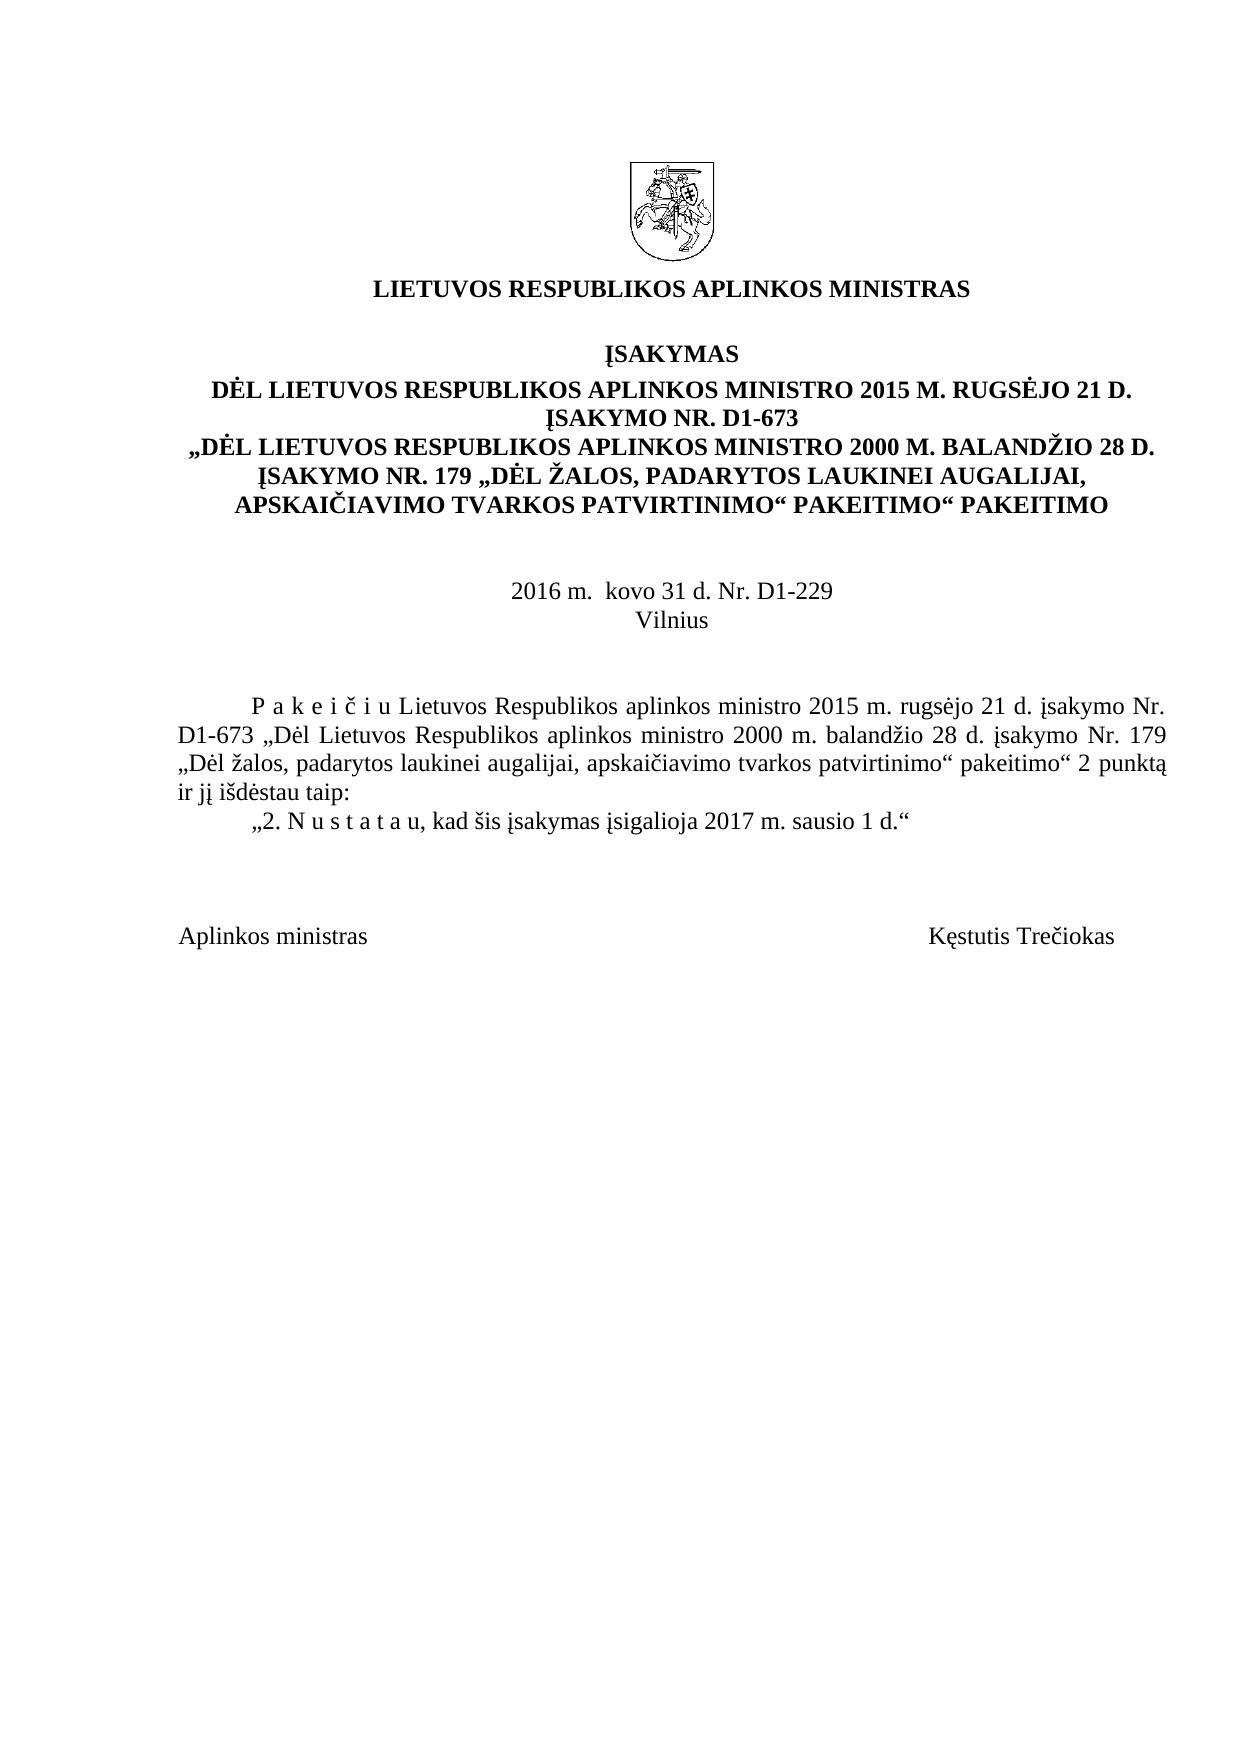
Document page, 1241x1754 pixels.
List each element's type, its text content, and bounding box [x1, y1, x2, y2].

text DĖL LIETUVOS RESPUBLIKOS APLINKOS MINISTRO 2015 M. RUGSĖJO 21 D. ĮSAKYMO NR. D1-673 [177, 375, 1166, 432]
text 2016 m. kovo 31 d. Nr. D1-229 [177, 576, 1166, 605]
text P a k e i č i u Lietuvos Respublikos aplinkos ministro 2015 m. rugsėjo 21 d. įsakymo Nr. D1-673 „Dėl Lietuvos Respublikos aplinkos ministro 2000 m. balandžio 28 d. įsakymo Nr. 179 „Dėl žalos, padarytos laukinei augalijai, apskaičiavimo tvarkos patvirtinimo“ pakeitimo“ 2 punktą ir jį išdėstau taip: [177, 691, 1166, 806]
text LIETUVOS RESPUBLIKOS APLINKOS MINISTRAS [177, 274, 1166, 303]
text „DĖL LIETUVOS RESPUBLIKOS APLINKOS MINISTRO 2000 M. BALANDŽIO 28 D. ĮSAKYMO NR. 179 „DĖL ŽALOS, PADARYTOS LAUKINEI AUGALIJAI, APSKAIČIAVIMO TVARKOS PATVIRTINIMO“ PAKEITIMO“ PAKEITIMO [177, 432, 1166, 518]
text ĮSAKYMAS [177, 339, 1166, 367]
text Aplinkos ministras Kęstutis Trečiokas [178, 921, 1163, 950]
text Vilnius [177, 605, 1166, 662]
text „2. N u s t a t a u, kad šis įsakymas įsigalioja 2017 m. sausio 1 d.“ [177, 806, 1166, 835]
